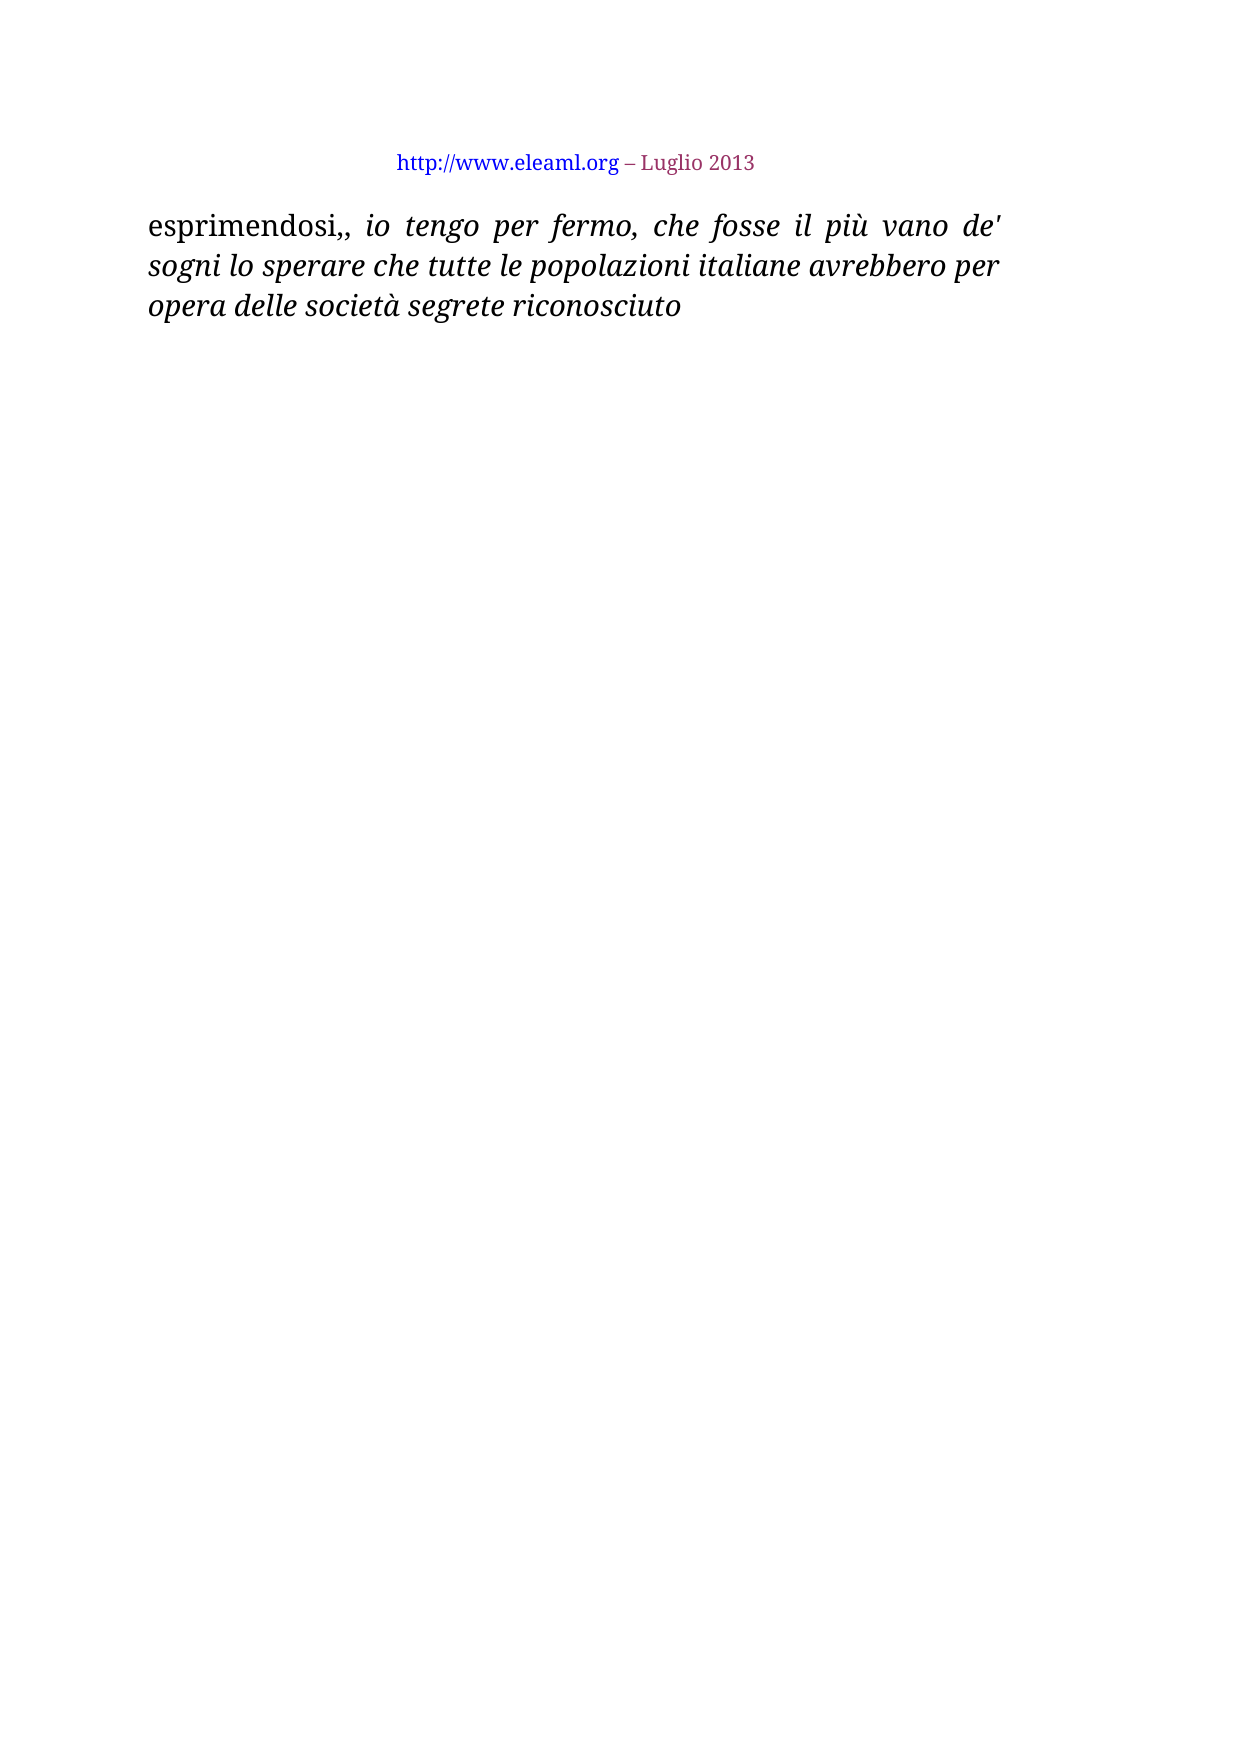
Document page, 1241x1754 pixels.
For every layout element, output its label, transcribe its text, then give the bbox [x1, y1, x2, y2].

text esprimendosi,, io tengo per fermo, che fosse il più vano de' sogni lo sperare che tutte le popolazioni italiane avrebbero per opera delle società segrete riconosciuto [148, 206, 1004, 324]
